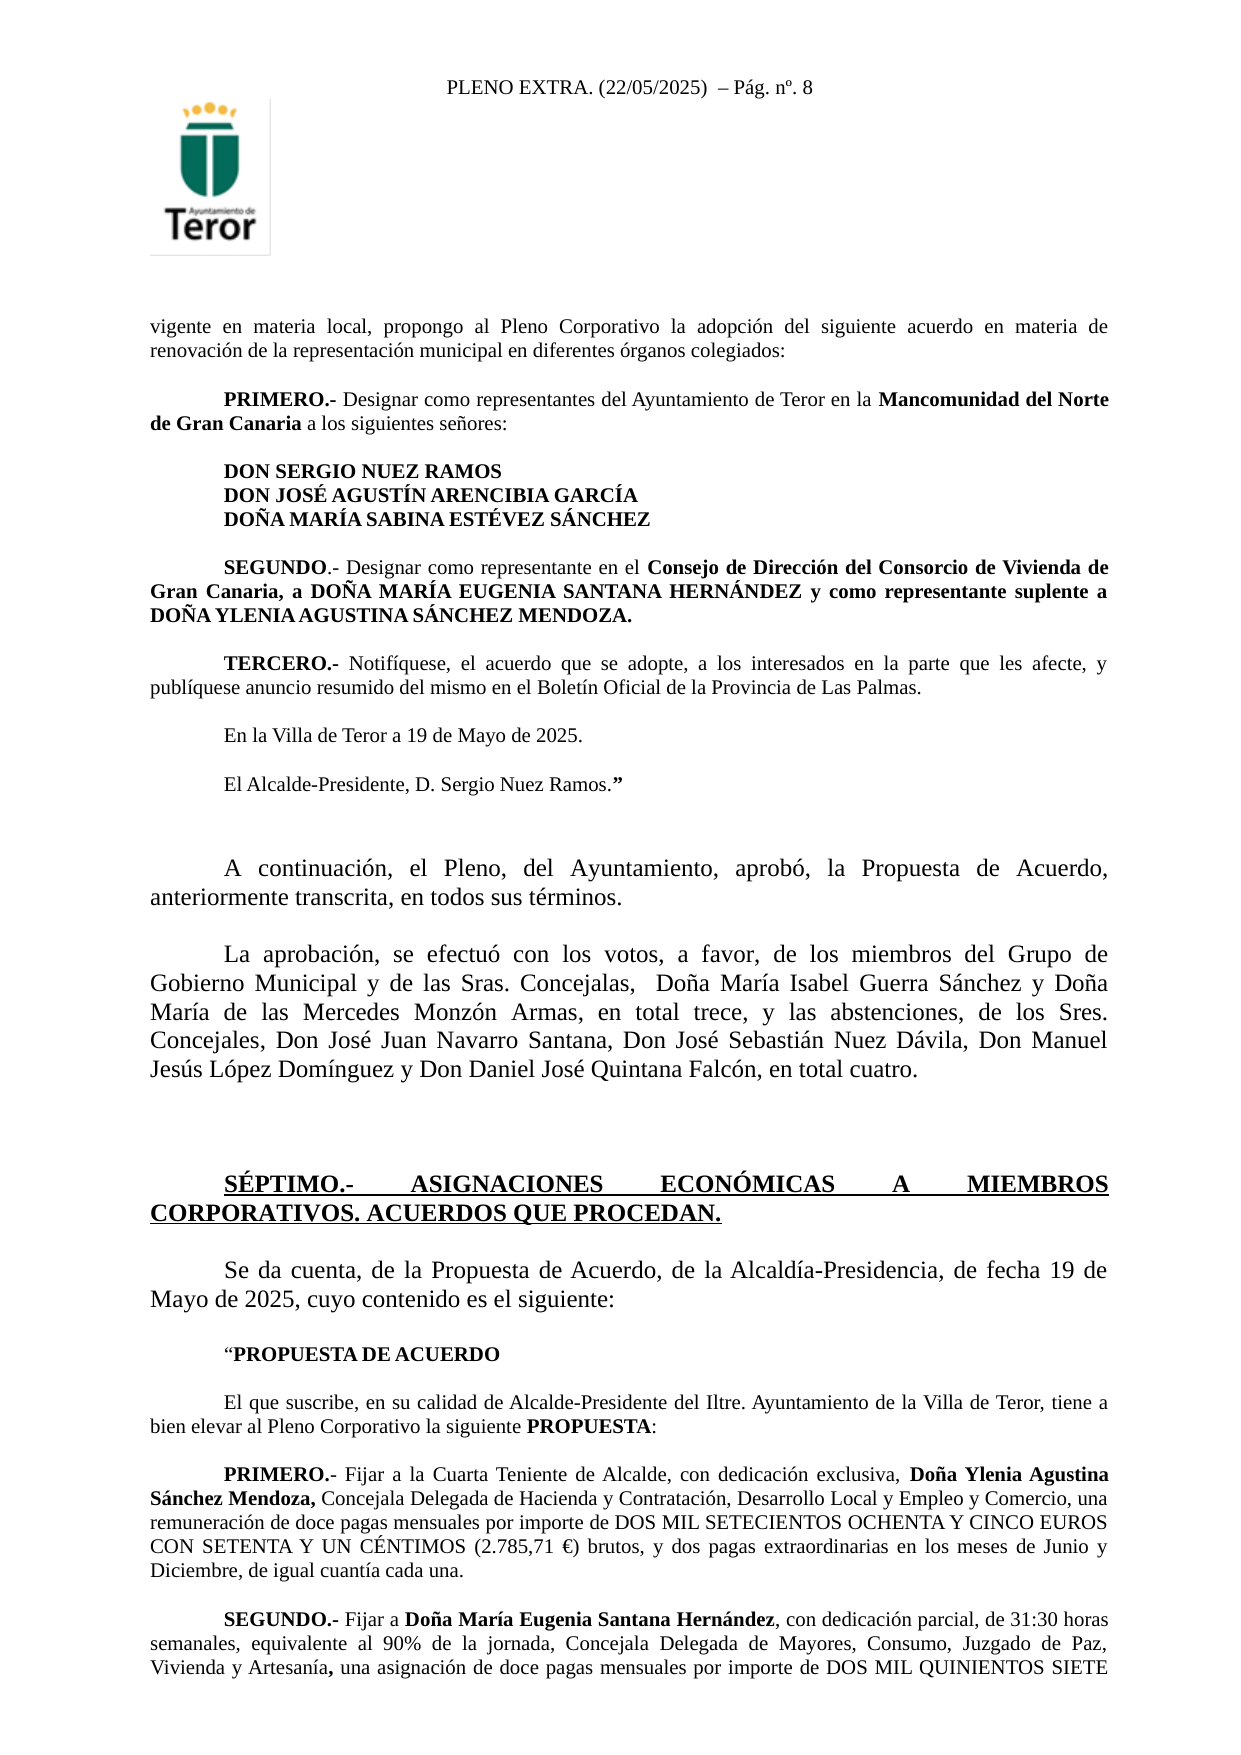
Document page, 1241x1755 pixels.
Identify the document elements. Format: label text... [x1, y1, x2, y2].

text DOÑA MARÍA SABINA ESTÉVEZ SÁNCHEZ [150, 507, 1109, 531]
text SEGUNDO.- Fijar a Doña María Eugenia Santana Hernández, con dedicación parcial, de 31:30 horas semanales, equivalente al 90% de la jornada, Concejala Delegada de Mayores, Consumo, Juzgado de Paz, Vivienda y Artesanía, una asignación de doce pagas mensuales por importe de DOS MIL QUINIENTOS SIETE [150, 1607, 1109, 1679]
text PRIMERO.- Fijar a la Cuarta Teniente de Alcalde, con dedicación exclusiva, Doña Ylenia Agustina Sánchez Mendoza, Concejala Delegada de Hacienda y Contratación, Desarrollo Local y Empleo y Comercio, una remuneración de doce pagas mensuales por importe de DOS MIL SETECIENTOS OCHENTA Y CINCO EUROS CON SETENTA Y UN CÉNTIMOS (2.785,71 €) brutos, y dos pagas extraordinarias en los meses de Junio y Diciembre, de igual cuantía cada una. [150, 1462, 1109, 1582]
text SÉPTIMO.- ASIGNACIONES ECONÓMICAS A MIEMBROS CORPORATIVOS. ACUERDOS QUE PROCEDAN. [150, 1169, 1109, 1227]
text “PROPUESTA DE ACUERDO [150, 1342, 1109, 1366]
text A continuación, el Pleno, del Ayuntamiento, aprobó, la Propuesta de Acuerdo, anteriormente transcrita, en todos sus términos. [150, 853, 1109, 911]
text DON JOSÉ AGUSTÍN ARENCIBIA GARCÍA [150, 483, 1109, 507]
text Se da cuenta, de la Propuesta de Acuerdo, de la Alcaldía-Presidencia, de fecha 19 de Mayo de 2025, cuyo contenido es el siguiente: [150, 1256, 1109, 1313]
text vigente en materia local, propongo al Pleno Corporativo la adopción del siguiente acuerdo en materia de renovación de la representación municipal en diferentes órganos colegiados: [150, 314, 1109, 362]
text La aprobación, se efectuó con los votos, a favor, de los miembros del Grupo de Gobierno Municipal y de las Sras. Concejalas, Doña María Isabel Guerra Sánchez y Doña María de las Mercedes Monzón Armas, en total trece, y las abstenciones, de los Sres. Concejales, Don José Juan Navarro Santana, Don José Sebastián Nuez Dávila, Don Manuel Jesús López Domínguez y Don Daniel José Quintana Falcón, en total cuatro. [150, 939, 1109, 1083]
text PRIMERO.- Designar como representantes del Ayuntamiento de Teror en la Mancomunidad del Norte de Gran Canaria a los siguientes señores: [150, 387, 1109, 435]
text El Alcalde-Presidente, D. Sergio Nuez Ramos.” [150, 772, 1109, 796]
text En la Villa de Teror a 19 de Mayo de 2025. [150, 723, 1109, 747]
text TERCERO.- Notifíquese, el acuerdo que se adopte, a los interesados en la parte que les afecte, y publíquese anuncio resumido del mismo en el Boletín Oficial de la Provincia de Las Palmas. [150, 651, 1109, 699]
text SEGUNDO.- Designar como representante en el Consejo de Dirección del Consorcio de Vivienda de Gran Canaria, a DOÑA MARÍA EUGENIA SANTANA HERNÁNDEZ y como representante suplente a DOÑA YLENIA AGUSTINA SÁNCHEZ MENDOZA. [150, 555, 1109, 627]
text El que suscribe, en su calidad de Alcalde-Presidente del Iltre. Ayuntamiento de la Villa de Teror, tiene a bien elevar al Pleno Corporativo la siguiente PROPUESTA: [150, 1390, 1109, 1438]
text DON SERGIO NUEZ RAMOS [150, 459, 1109, 483]
